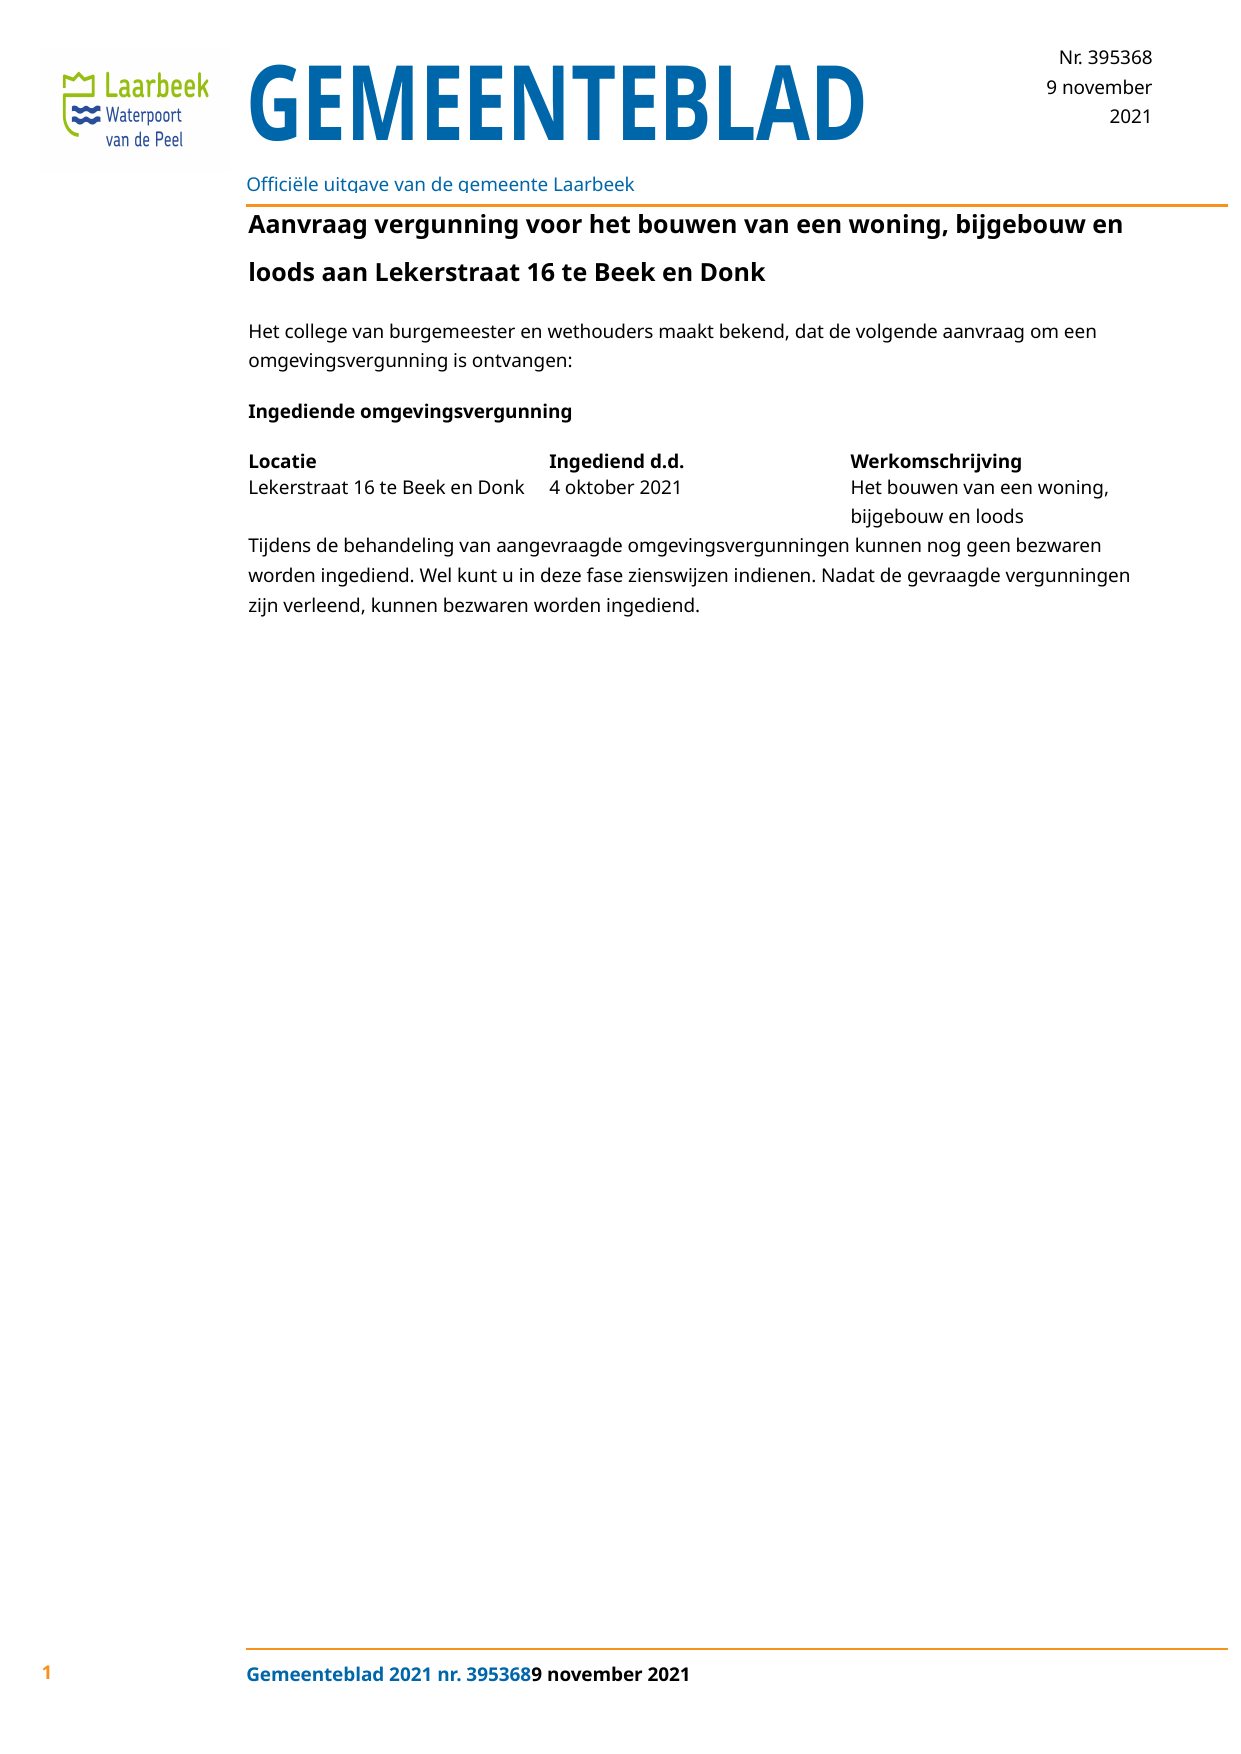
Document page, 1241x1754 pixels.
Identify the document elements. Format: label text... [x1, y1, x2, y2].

text Tijdens de behandeling van aangevraagde omgevingsvergunningen kunnen nog geen bezwaren worden ingediend. Wel kunt u in deze fase zienswijzen indienen. Nadat de gevraagde vergunningen zijn verleend, kunnen bezwaren worden ingediend. [248, 533, 1152, 618]
picture [41, 47, 231, 172]
text Aanvraag vergunning voor het bouwen van een woning, bijgebouw en loods aan Lekerstraat 16 te Beek en Donk [248, 207, 1152, 288]
table_cell Het bouwen van een woning, bijgebouw en loods [850, 474, 1152, 529]
text Het college van burgemeester en wethouders maakt bekend, dat de volgende aanvraag om een omgevingsvergunning is ontvangen: [248, 318, 1152, 373]
table_cell 4 oktober 2021 [549, 474, 850, 529]
table_header Werkomschrijving [850, 449, 1152, 474]
table_cell Lekerstraat 16 te Beek en Donk [248, 474, 549, 529]
table_header Locatie [248, 449, 549, 474]
text Ingediende omgevingsvergunning [248, 398, 1152, 424]
table_header Ingediend d.d. [549, 449, 850, 474]
